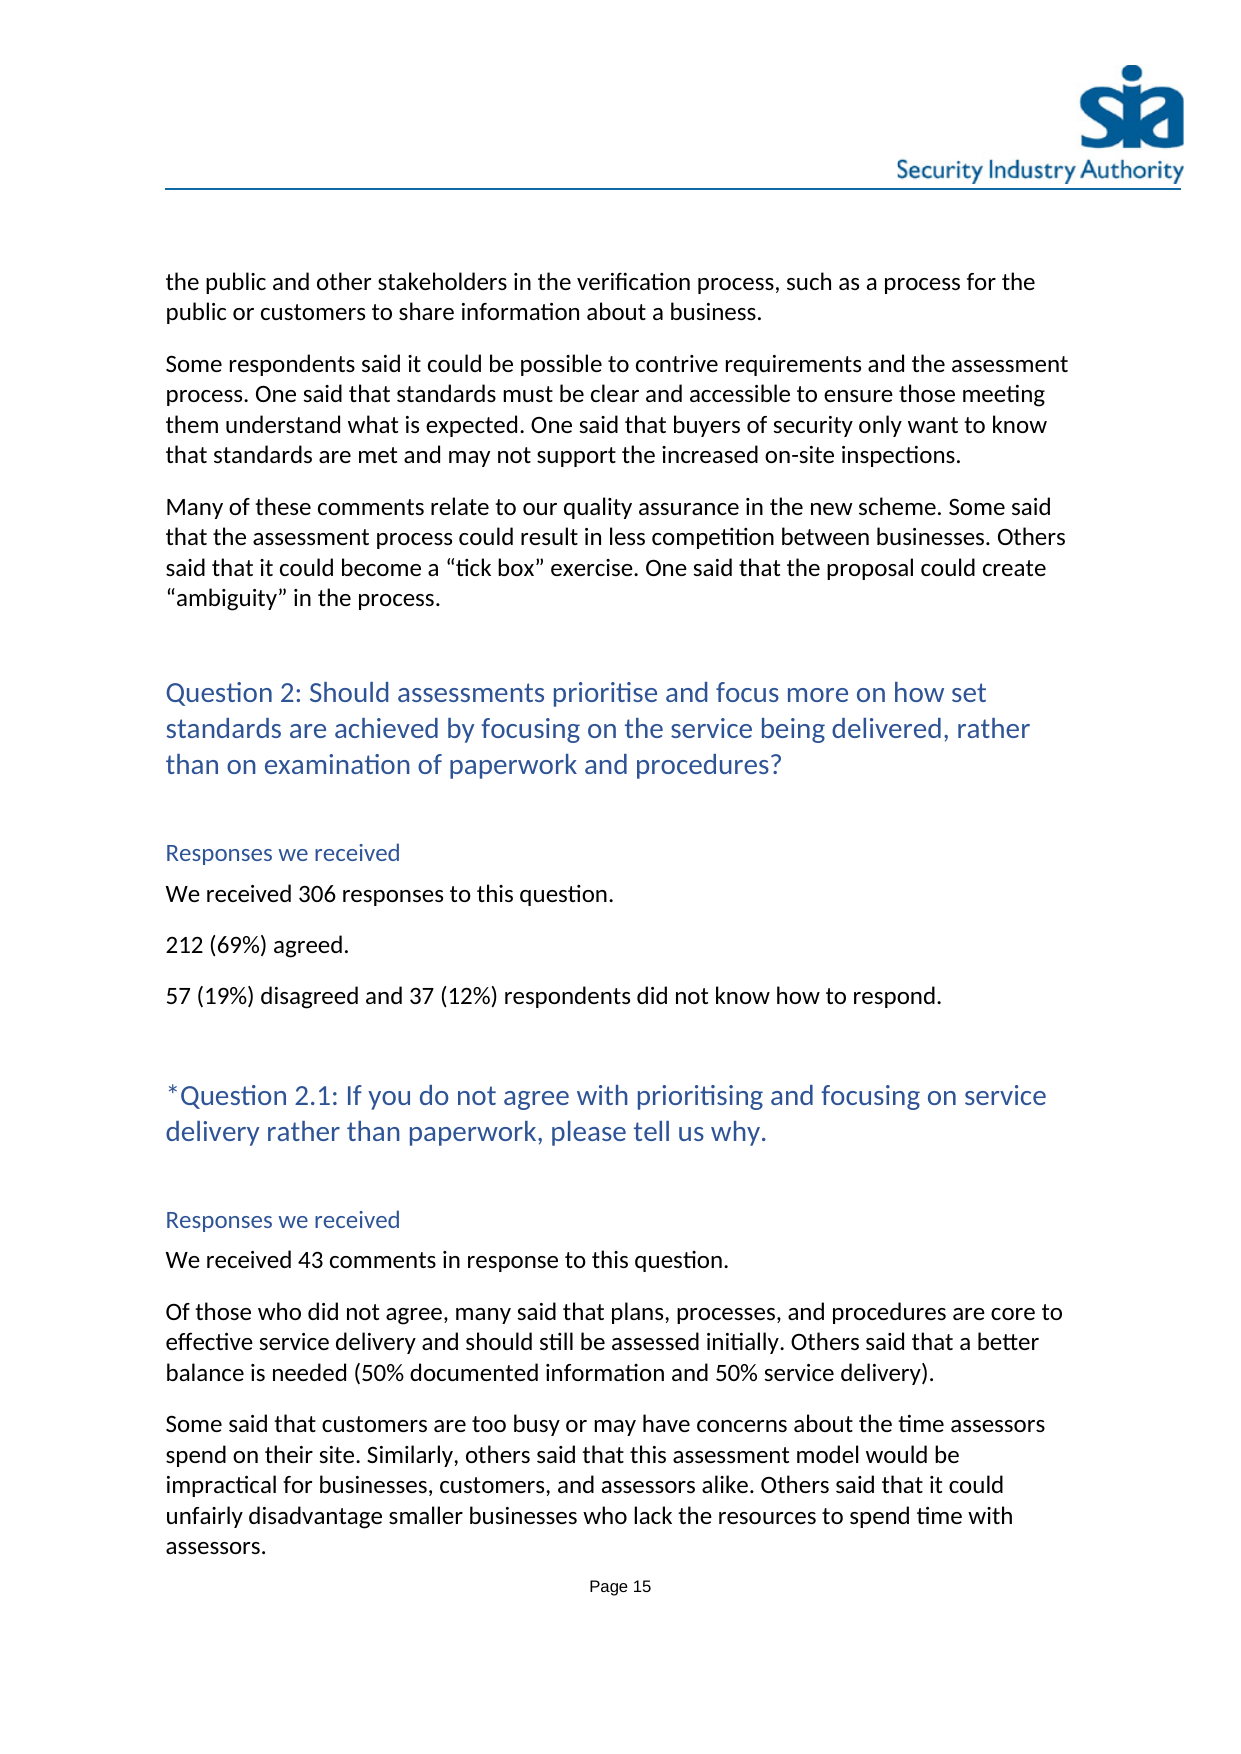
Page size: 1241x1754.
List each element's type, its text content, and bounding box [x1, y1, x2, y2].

text 212 (69%) agreed. [165, 929, 1075, 960]
text Some respondents said it could be possible to contrive requirements and the assessment process. One said that standards must be clear and accessible to ensure those meeting them understand what is expected. One said that buyers of security only want to know that standards are met and may not support the increased on-site inspections. [165, 348, 1075, 470]
subtitle Responses we received [165, 1204, 1075, 1234]
subtitle Responses we received [165, 837, 1075, 867]
text We received 43 comments in response to this question. [165, 1245, 1075, 1275]
subtitle *Question 2.1: If you do not agree with prioritising and focusing on service delivery rather than paperwork, please tell us why. [165, 1077, 1075, 1148]
subtitle Question 2: Should assessments prioritise and focus more on how set standards are achieved by focusing on the service being delivered, rather than on examination of paperwork and procedures? [165, 674, 1075, 781]
text Some said that customers are too busy or may have concerns about the time assessors spend on their site. Similarly, others said that this assessment model would be impractical for businesses, customers, and assessors alike. Others said that it could unfairly disadvantage smaller businesses who lack the resources to spend time with assessors. [165, 1408, 1075, 1561]
text 57 (19%) disagreed and 37 (12%) respondents did not know how to respond. [165, 981, 1075, 1011]
text the public and other stakeholders in the verification process, such as a process for the public or customers to share information about a business. [165, 266, 1075, 327]
text Many of these comments relate to our quality assurance in the new scheme. Some said that the assessment process could result in less competition between businesses. Others said that it could become a “tick box” exercise. One said that the proposal could create “ambiguity” in the process. [165, 491, 1075, 613]
text Of those who did not agree, many said that plans, processes, and procedures are core to effective service delivery and should still be assessed initially. Others said that a better balance is needed (50% documented information and 50% service delivery). [165, 1296, 1075, 1388]
text We received 306 responses to this question. [165, 878, 1075, 908]
